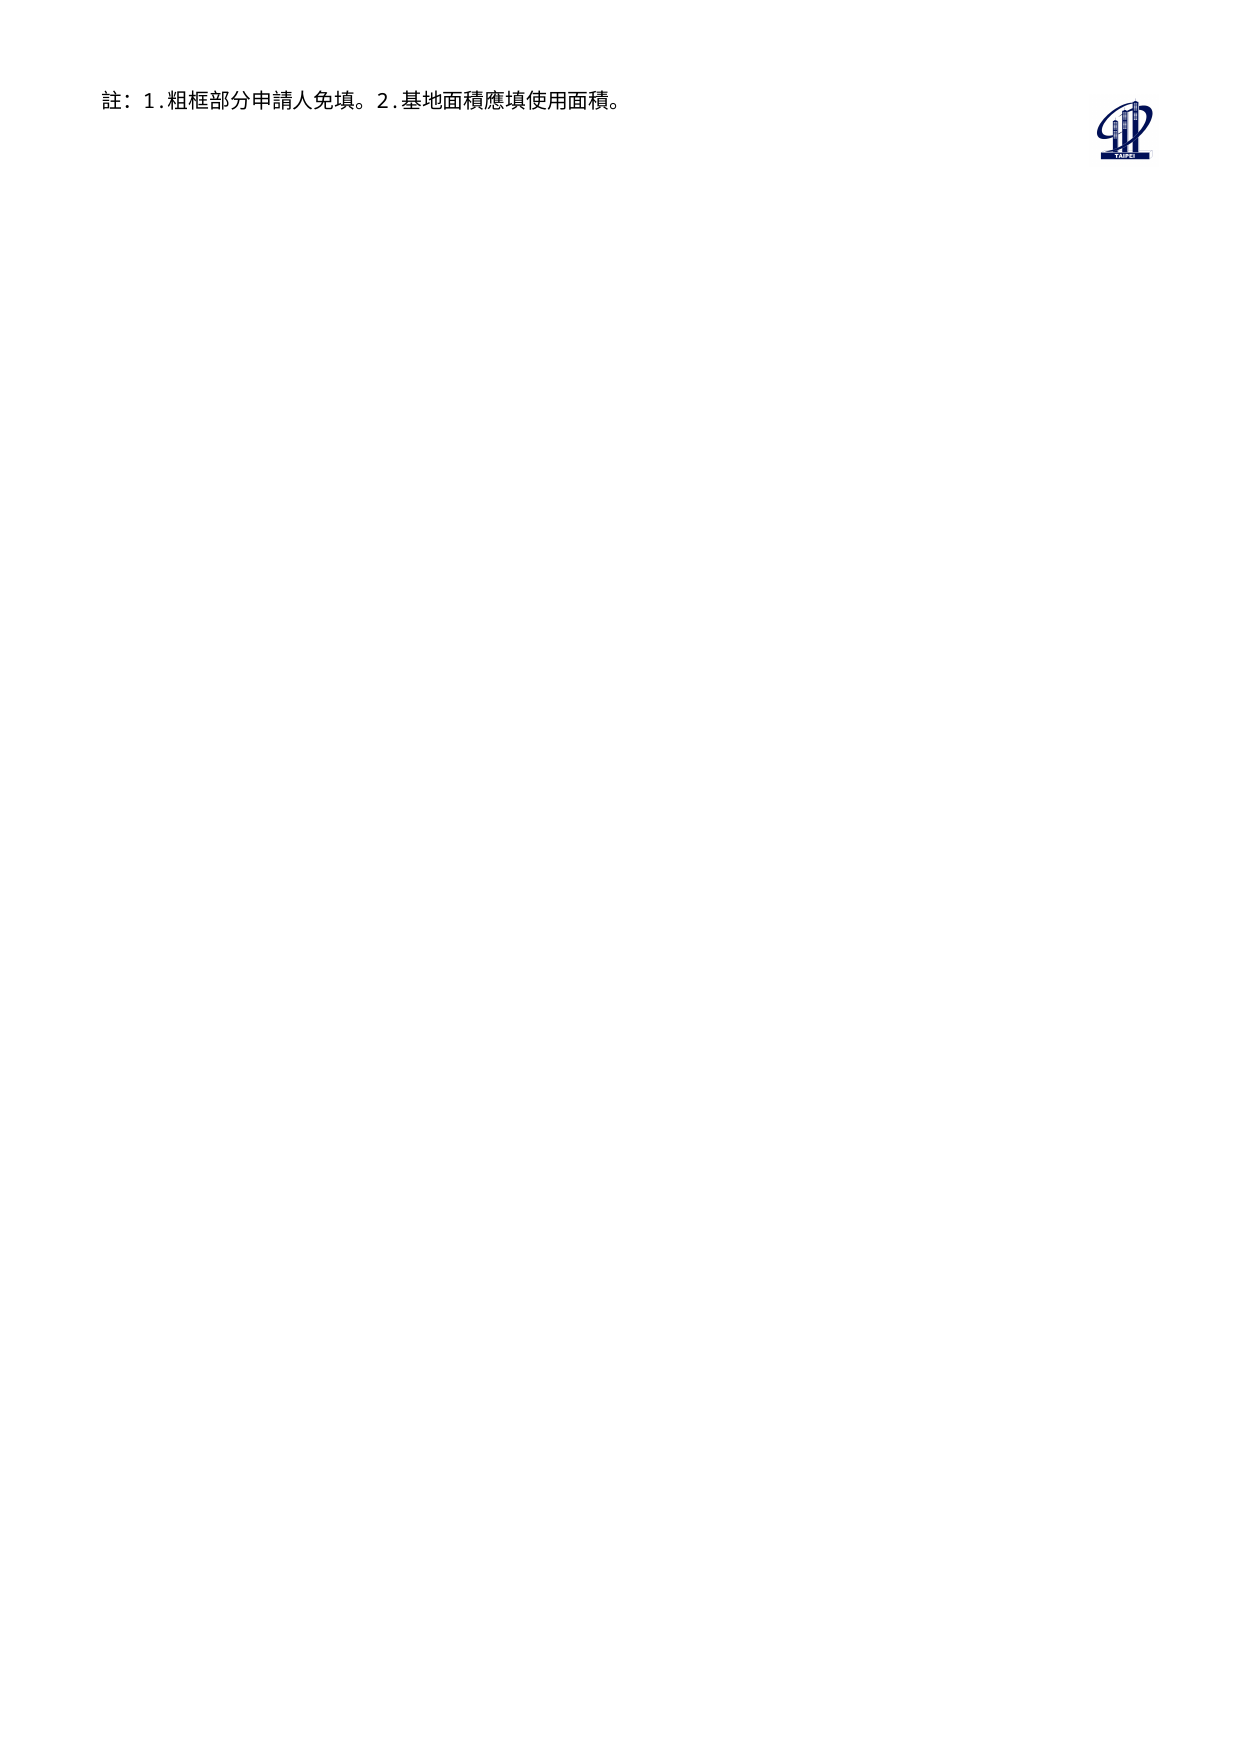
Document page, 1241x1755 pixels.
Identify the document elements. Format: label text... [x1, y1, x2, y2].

picture [1088, 94, 1160, 167]
text 註：1.粗框部分申請人免填。2.基地面積應填使用面積。 [89, 80, 1152, 116]
